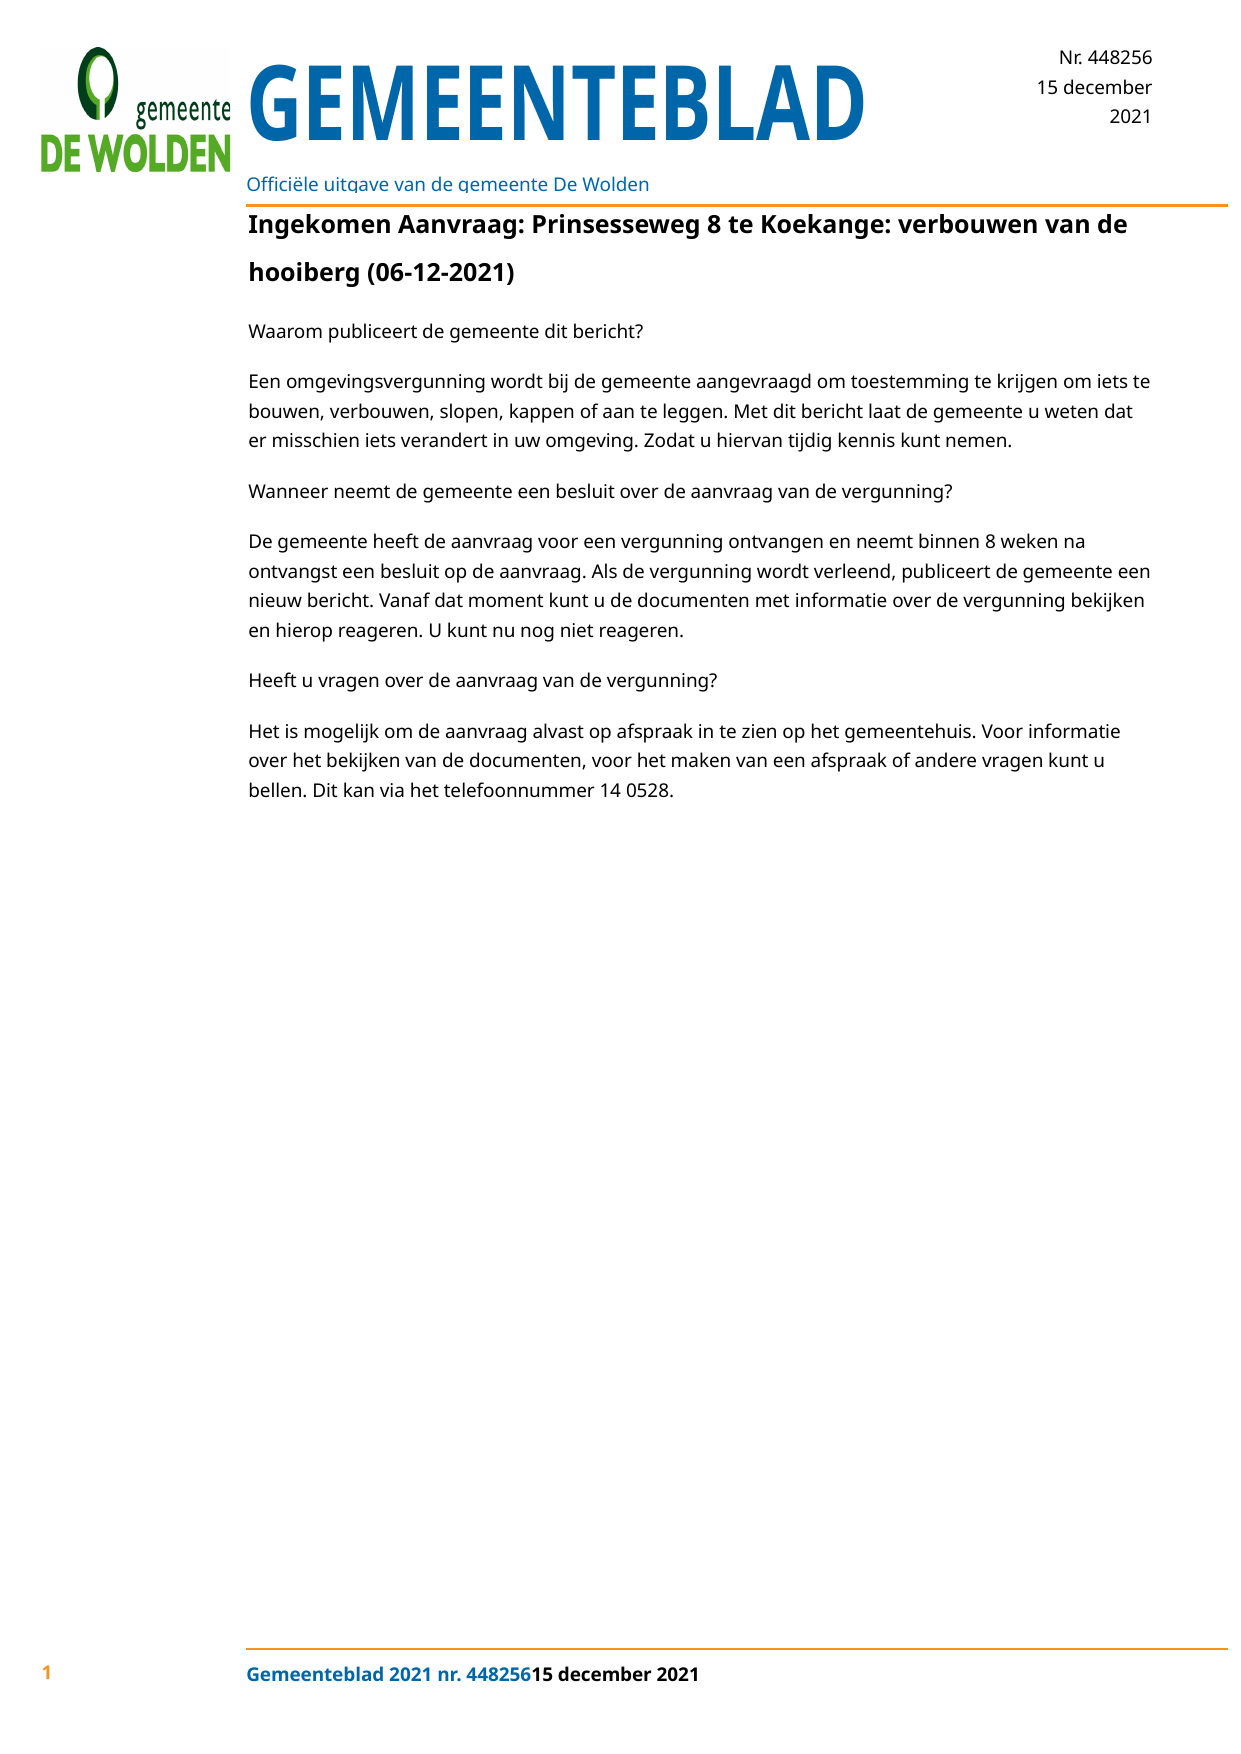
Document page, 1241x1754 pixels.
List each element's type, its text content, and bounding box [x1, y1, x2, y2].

picture [41, 47, 231, 172]
text Heeft u vragen over de aanvraag van de vergunning? [248, 667, 1152, 693]
text Een omgevingsvergunning wordt bij de gemeente aangevraagd om toestemming te krijgen om iets te bouwen, verbouwen, slopen, kappen of aan te leggen. Met dit bericht laat de gemeente u weten dat er misschien iets verandert in uw omgeving. Zodat u hiervan tijdig kennis kunt nemen. [248, 368, 1152, 453]
text Wanneer neemt de gemeente een besluit over de aanvraag van de vergunning? [248, 478, 1152, 504]
text Waarom publiceert de gemeente dit bericht? [248, 318, 1152, 344]
text Ingekomen Aanvraag: Prinsesseweg 8 te Koekange: verbouwen van de hooiberg (06-12-2021) [248, 207, 1152, 288]
text De gemeente heeft de aanvraag voor een vergunning ontvangen en neemt binnen 8 weken na ontvangst een besluit op de aanvraag. Als de vergunning wordt verleend, publiceert de gemeente een nieuw bericht. Vanaf dat moment kunt u de documenten met informatie over de vergunning bekijken en hierop reageren. U kunt nu nog niet reageren. [248, 528, 1152, 643]
text Het is mogelijk om de aanvraag alvast op afspraak in te zien op het gemeentehuis. Voor informatie over het bekijken van de documenten, voor het maken van een afspraak of andere vragen kunt u bellen. Dit kan via het telefoonnummer 14 0528. [248, 718, 1152, 803]
